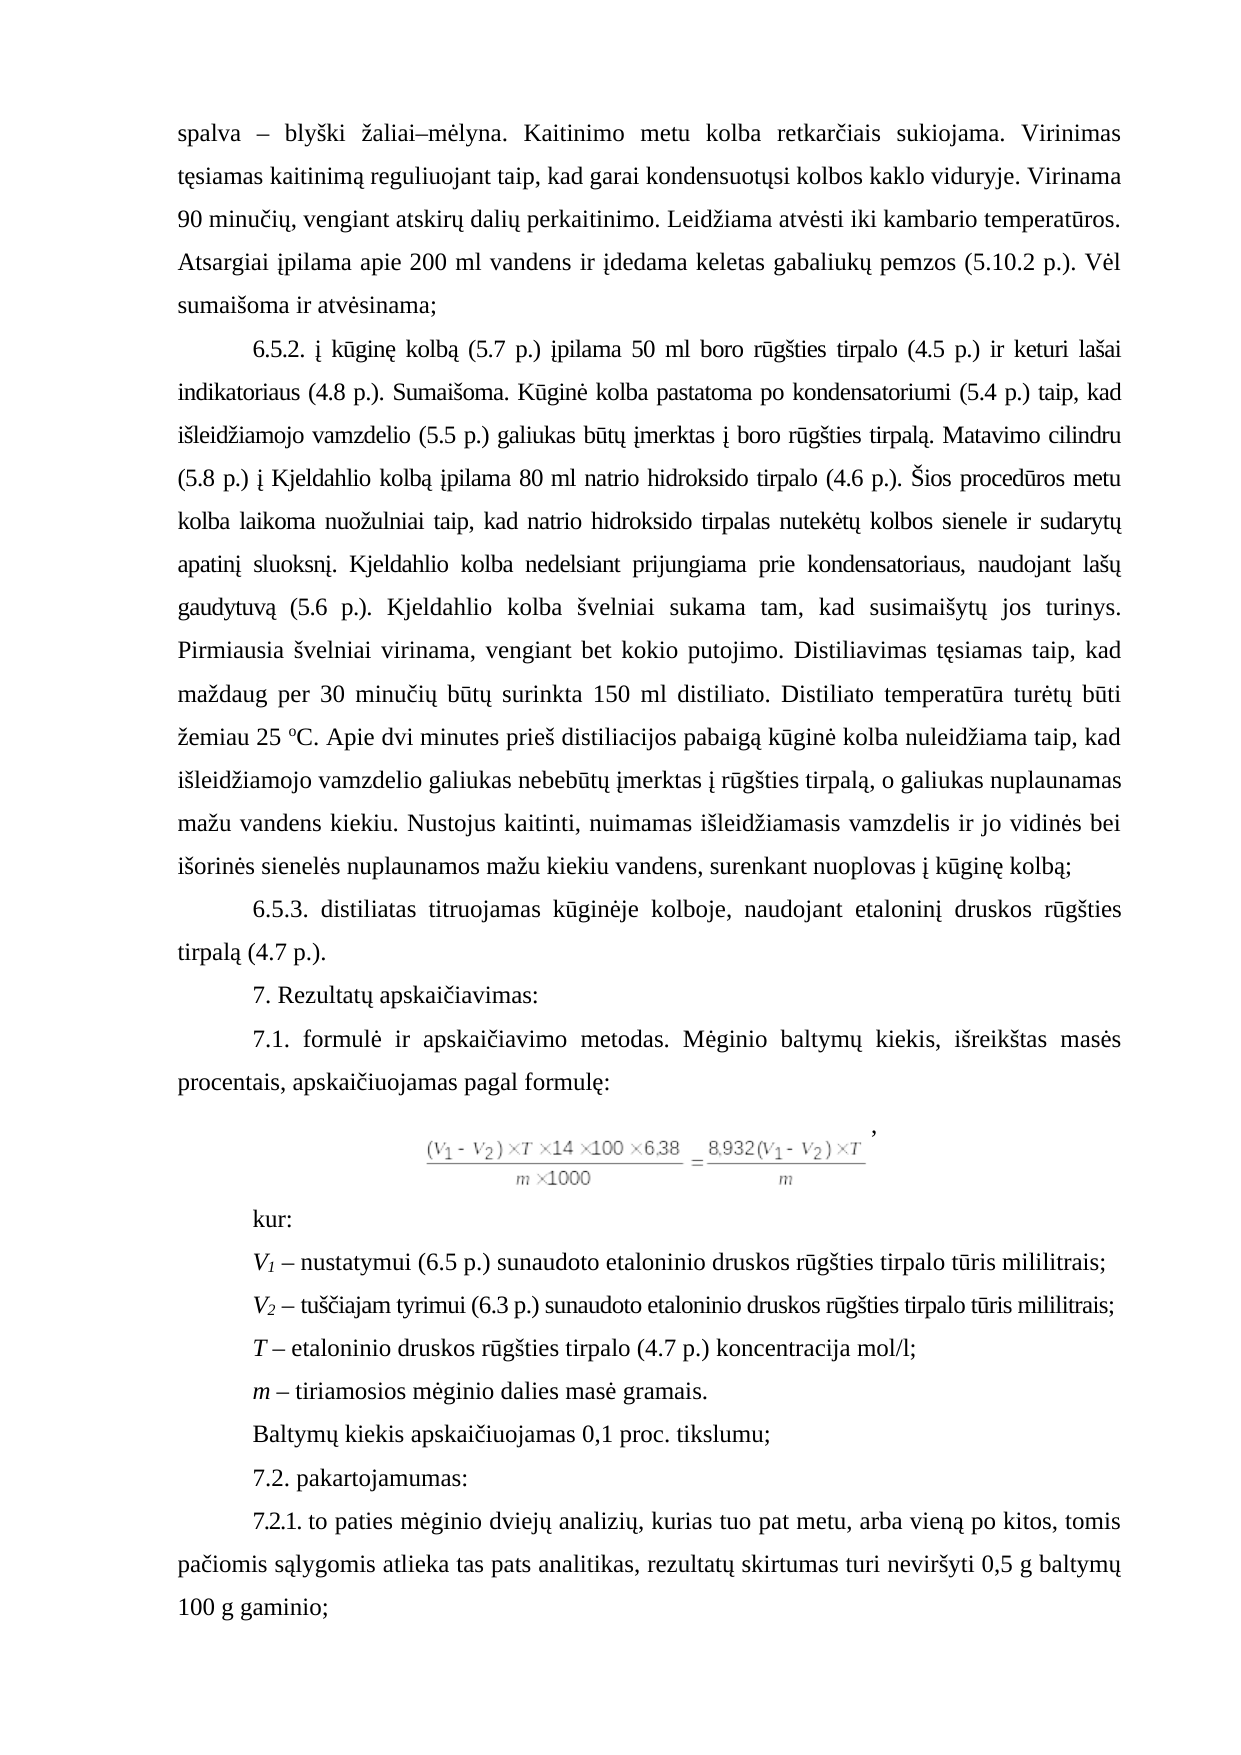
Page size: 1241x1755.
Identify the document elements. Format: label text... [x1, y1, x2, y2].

text T – etaloninio druskos rūgšties tirpalo (4.7 p.) koncentracija mol/l; [177, 1333, 1122, 1362]
text Baltymų kiekis apskaičiuojamas 0,1 proc. tikslumu; [177, 1419, 1122, 1448]
text 6.5.2. į kūginę kolbą (5.7 p.) įpilama 50 ml boro rūgšties tirpalo (4.5 p.) ir keturi lašai indikatoriaus (4.8 p.). Sumaišoma. Kūginė kolba pastatoma po kondensatoriumi (5.4 p.) taip, kad išleidžiamojo vamzdelio (5.5 p.) galiukas būtų įmerktas į boro rūgšties tirpalą. Matavimo cilindru (5.8 p.) į Kjeldahlio kolbą įpilama 80 ml natrio hidroksido tirpalo (4.6 p.). Šios procedūros metu kolba laikoma nuožulniai taip, kad natrio hidroksido tirpalas nutekėtų kolbos sienele ir sudarytų apatinį sluoksnį. Kjeldahlio kolba nedelsiant prijungiama prie kondensatoriaus, naudojant lašų gaudytuvą (5.6 p.). Kjeldahlio kolba švelniai sukama tam, kad susimaišytų jos turinys. Pirmiausia švelniai virinama, vengiant bet kokio putojimo. Distiliavimas tęsiamas taip, kad maždaug per 30 minučių būtų surinkta 150 ml distiliato. Distiliato temperatūra turėtų būti žemiau 25 oC. Apie dvi minutes prieš distiliacijos pabaigą kūginė kolba nuleidžiama taip, kad išleidžiamojo vamzdelio galiukas nebebūtų įmerktas į rūgšties tirpalą, o galiukas nuplaunamas mažu vandens kiekiu. Nustojus kaitinti, nuimamas išleidžiamasis vamzdelis ir jo vidinės bei išorinės sienelės nuplaunamos mažu kiekiu vandens, surenkant nuoplovas į kūginę kolbą; [177, 334, 1122, 880]
text V2 – tuščiajam tyrimui (6.3 p.) sunaudoto etaloninio druskos rūgšties tirpalo tūris mililitrais; [177, 1290, 1122, 1319]
text 7.1. formulė ir apskaičiavimo metodas. Mėginio baltymų kiekis, išreikštas masės procentais, apskaičiuojamas pagal formulę: [177, 1024, 1122, 1096]
text 6.5.3. distiliatas titruojamas kūginėje kolboje, naudojant etaloninį druskos rūgšties tirpalą (4.7 p.). [177, 894, 1122, 966]
text 7.2.1. to paties mėginio dviejų analizių, kurias tuo pat metu, arba vieną po kitos, tomis pačiomis sąlygomis atlieka tas pats analitikas, rezultatų skirtumas turi neviršyti 0,5 g baltymų 100 g gaminio; [177, 1506, 1122, 1621]
text spalva – blyški žaliai–mėlyna. Kaitinimo metu kolba retkarčiais sukiojama. Virinimas tęsiamas kaitinimą reguliuojant taip, kad garai kondensuotųsi kolbos kaklo viduryje. Virinama 90 minučių, vengiant atskirų dalių perkaitinimo. Leidžiama atvėsti iki kambario temperatūros. Atsargiai įpilama apie 200 ml vandens ir įdedama keletas gabaliukų pemzos (5.10.2 p.). Vėl sumaišoma ir atvėsinama; [177, 118, 1122, 319]
text 7.2. pakartojamumas: [177, 1463, 1122, 1491]
text , [177, 1110, 1122, 1189]
text kur: [177, 1204, 1122, 1233]
text V1 – nustatymui (6.5 p.) sunaudoto etaloninio druskos rūgšties tirpalo tūris mililitrais; [177, 1247, 1122, 1276]
text 7. Rezultatų apskaičiavimas: [177, 981, 1122, 1009]
text m – tiriamosios mėginio dalies masė gramais. [177, 1376, 1122, 1405]
